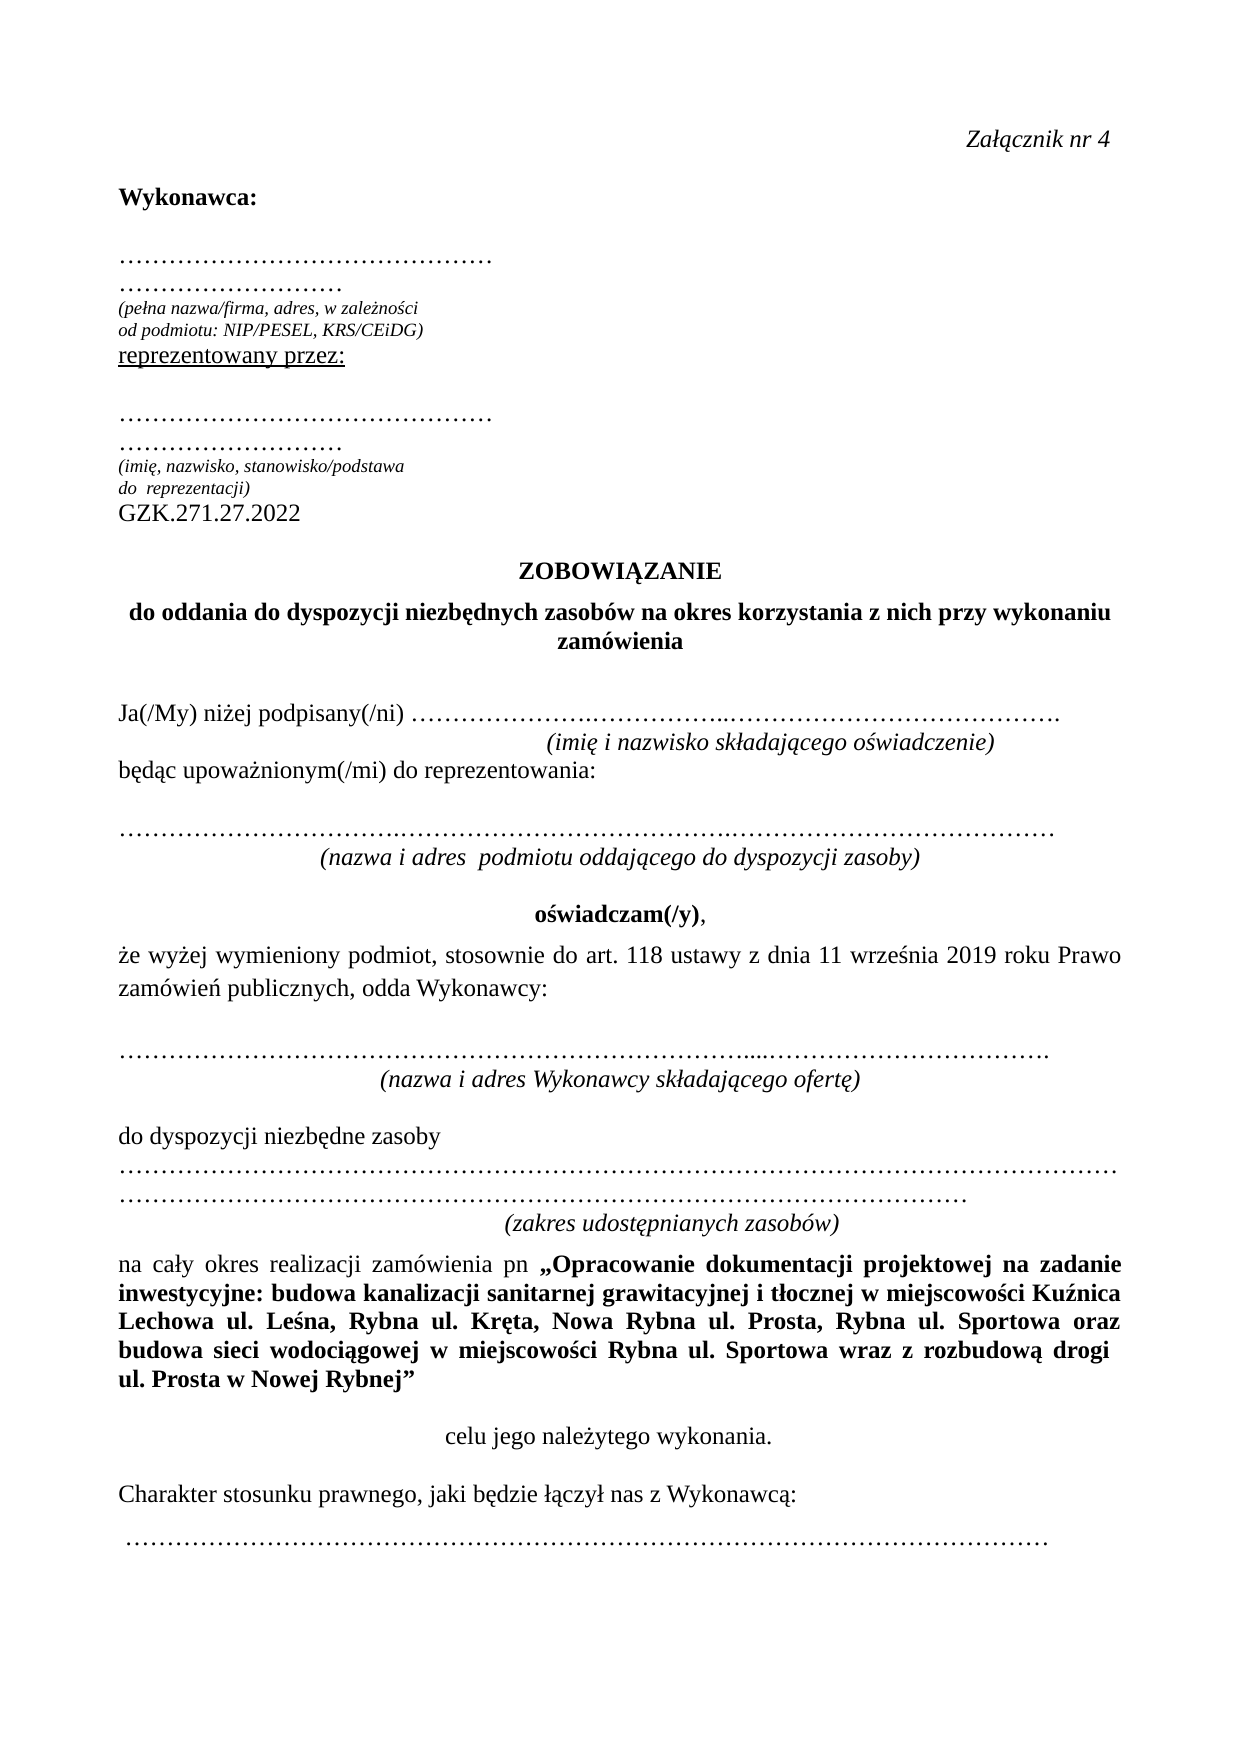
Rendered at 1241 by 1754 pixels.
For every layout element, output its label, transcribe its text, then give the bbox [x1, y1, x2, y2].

subtitle Załącznik nr 4 [159, 124, 1122, 153]
text (nazwa i adres Wykonawcy składającego ofertę) [118, 1064, 1122, 1093]
text że wyżej wymieniony podmiot, stosownie do art. 118 ustawy z dnia 11 września 2019 roku Prawo zamówień publicznych, odda Wykonawcy: [118, 940, 1122, 1002]
text do dyspozycji niezbędne zasoby …………………………………………………………………………………………………………………………………………………………………………………………………… [118, 1121, 1122, 1208]
text ……………………………………………………………… [118, 240, 502, 297]
text reprezentowany przez: [118, 340, 1122, 369]
text (nazwa i adres podmiotu oddającego do dyspozycji zasoby) [118, 842, 1122, 870]
text …………………………….………………………………….………………………………… [118, 813, 1122, 842]
text …………………………………………………………………....……………………………. [118, 1035, 1122, 1064]
text GZK.271.27.2022 [118, 498, 1122, 527]
text (imię, nazwisko, stanowisko/podstawa do reprezentacji) [118, 455, 502, 498]
text ……………………………………………………………… [118, 398, 502, 455]
text na cały okres realizacji zamówienia pn „Opracowanie dokumentacji projektowej na zadanie inwestycyjne: budowa kanalizacji sanitarnej grawitacyjnej i tłocznej w miejscowości Kuźnica Lechowa ul. Leśna, Rybna ul. Kręta, Nowa Rybna ul. Prosta, Rybna ul. Sportowa oraz budowa sieci wodociągowej w miejscowości Rybna ul. Sportowa wraz z rozbudową drogi ul. Prosta w Nowej Rybnej” [118, 1249, 1122, 1393]
text celu jego należytego wykonania. [88, 1421, 1122, 1450]
text (zakres udostępnianych zasobów) [221, 1208, 1122, 1236]
text będąc upoważnionym(/mi) do reprezentowania: [118, 755, 1122, 784]
text Wykonawca: [118, 182, 1122, 211]
text ………………………………………………………………………………………………… [118, 1522, 1122, 1551]
text (imię i nazwisko składającego oświadczenie) [546, 727, 1122, 755]
text Ja(/My) niżej podpisany(/ni) ………………….……………..…………………………………. [118, 698, 1122, 727]
text ZOBOWIĄZANIE [118, 556, 1122, 585]
text Charakter stosunku prawnego, jaki będzie łączył nas z Wykonawcą: [118, 1479, 1122, 1508]
text do oddania do dyspozycji niezbędnych zasobów na okres korzystania z nich przy wykonaniu zamówienia [118, 597, 1122, 655]
text (pełna nazwa/firma, adres, w zależności od podmiotu: NIP/PESEL, KRS/CEiDG) [118, 297, 502, 340]
text oświadczam(/y), [118, 899, 1122, 928]
